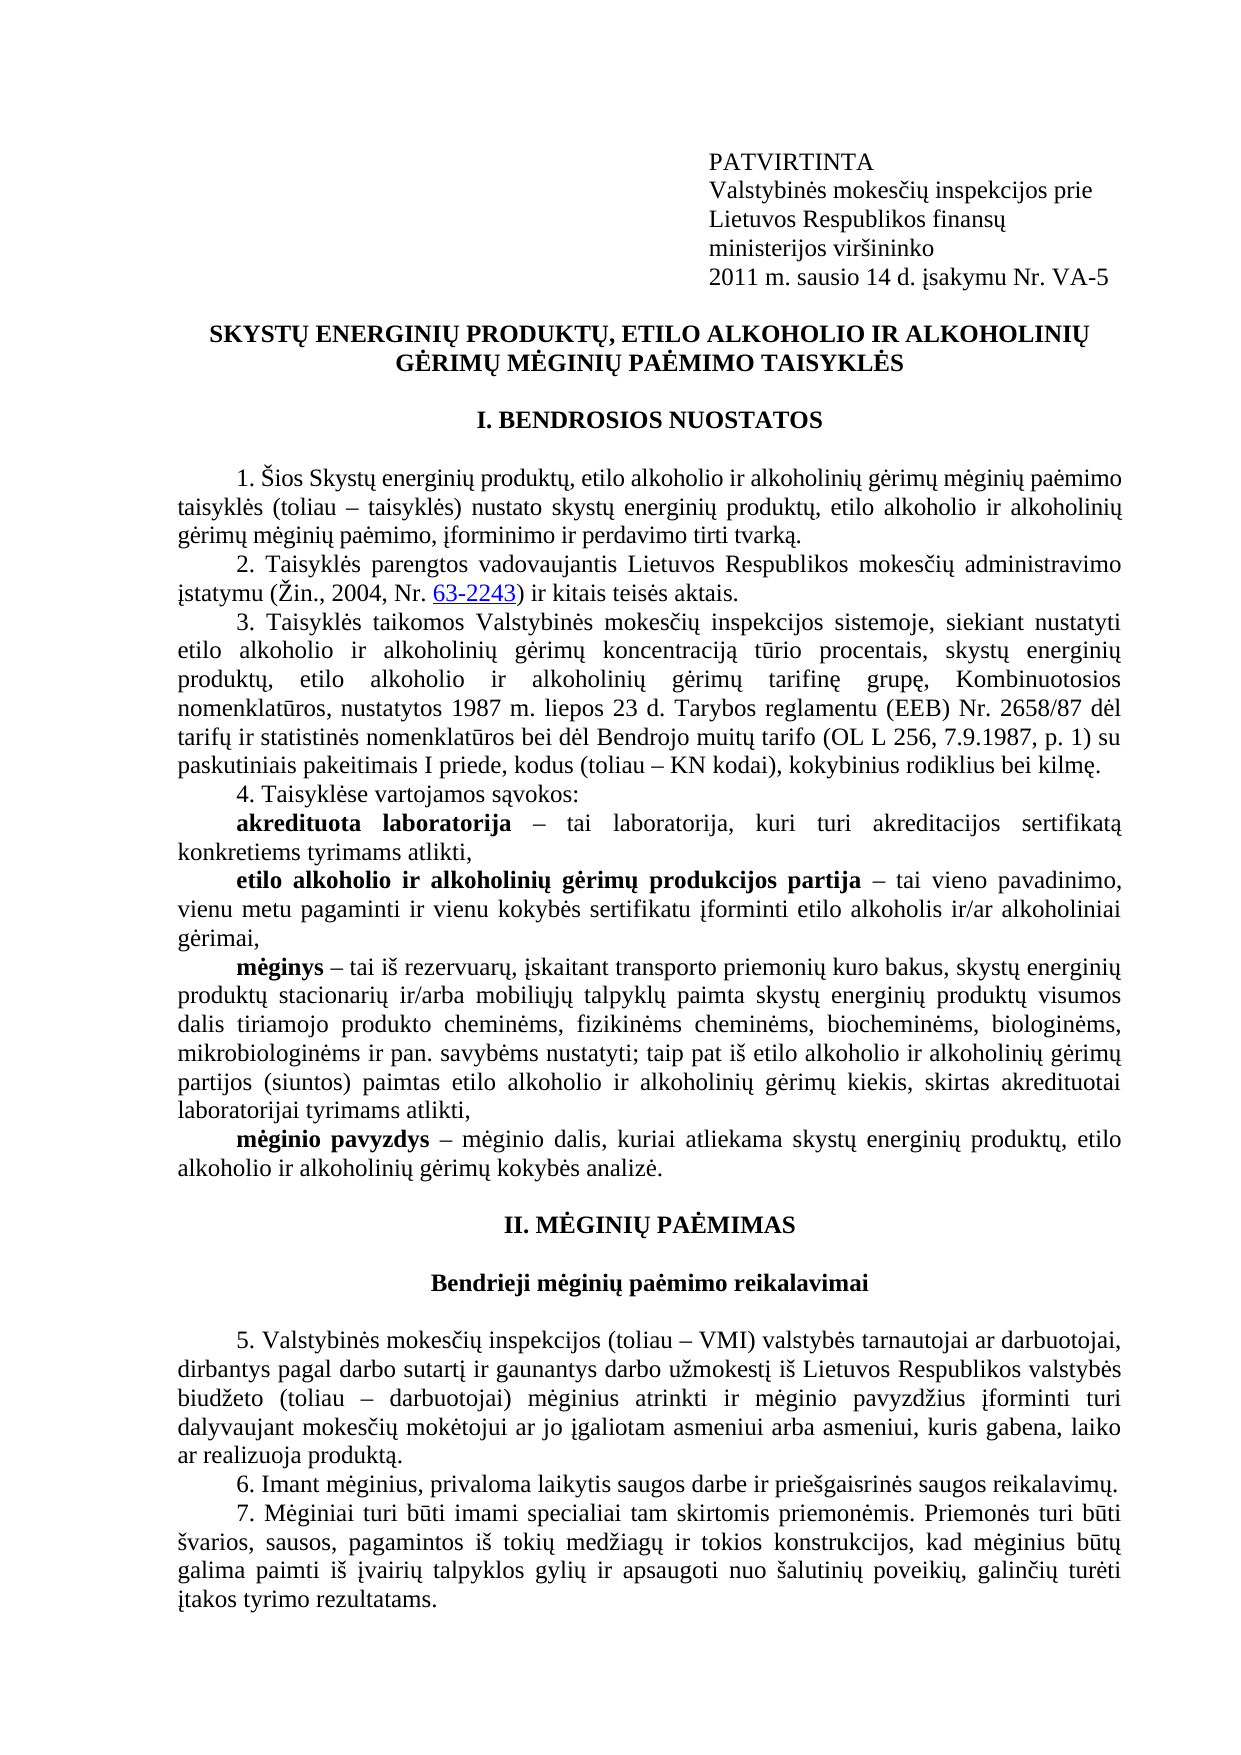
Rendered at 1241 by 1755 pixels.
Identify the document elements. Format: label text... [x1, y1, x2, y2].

text akredituota laboratorija – tai laboratorija, kuri turi akreditacijos sertifikatą konkretiems tyrimams atlikti, [177, 808, 1122, 866]
text 1. Šios Skystų energinių produktų, etilo alkoholio ir alkoholinių gėrimų mėginių paėmimo taisyklės (toliau – taisyklės) nustato skystų energinių produktų, etilo alkoholio ir alkoholinių gėrimų mėginių paėmimo, įforminimo ir perdavimo tirti tvarką. [177, 463, 1122, 549]
text etilo alkoholio ir alkoholinių gėrimų produkcijos partija – tai vieno pavadinimo, vienu metu pagaminti ir vienu kokybės sertifikatu įforminti etilo alkoholis ir/ar alkoholiniai gėrimai, [177, 866, 1122, 952]
text SKYSTŲ ENERGINIŲ PRODUKTŲ, ETILO ALKOHOLIO IR ALKOHOLINIŲ GĖRIMŲ MĖGINIŲ PAĖMIMO TAISYKLĖS [177, 319, 1122, 377]
text Lietuvos Respublikos finansų [177, 204, 1122, 233]
text PATVIRTINTA [177, 147, 1122, 176]
text 2011 m. sausio 14 d. įsakymu Nr. VA-5 [177, 262, 1122, 291]
text 7. Mėginiai turi būti imami specialiai tam skirtomis priemonėmis. Priemonės turi būti švarios, sausos, pagamintos iš tokių medžiagų ir tokios konstrukcijos, kad mėginius būtų galima paimti iš įvairių talpyklos gylių ir apsaugoti nuo šalutinių poveikių, galinčių turėti įtakos tyrimo rezultatams. [177, 1498, 1122, 1613]
text 4. Taisyklėse vartojamos sąvokos: [177, 779, 1122, 808]
text 2. Taisyklės parengtos vadovaujantis Lietuvos Respublikos mokesčių administravimo įstatymu (Žin., 2004, Nr. 63-2243) ir kitais teisės aktais. [177, 549, 1122, 607]
text II. MĖGINIŲ PAĖMIMAS [177, 1211, 1122, 1239]
text I. BENDROSIOS NUOSTATOS [177, 406, 1122, 434]
text ministerijos viršininko [177, 233, 1122, 262]
text Bendrieji mėginių paėmimo reikalavimai [177, 1268, 1122, 1297]
text 5. Valstybinės mokesčių inspekcijos (toliau – VMI) valstybės tarnautojai ar darbuotojai, dirbantys pagal darbo sutartį ir gaunantys darbo užmokestį iš Lietuvos Respublikos valstybės biudžeto (toliau – darbuotojai) mėginius atrinkti ir mėginio pavyzdžius įforminti turi dalyvaujant mokesčių mokėtojui ar jo įgaliotam asmeniui arba asmeniui, kuris gabena, laiko ar realizuoja produktą. [177, 1326, 1122, 1469]
text 3. Taisyklės taikomos Valstybinės mokesčių inspekcijos sistemoje, siekiant nustatyti etilo alkoholio ir alkoholinių gėrimų koncentraciją tūrio procentais, skystų energinių produktų, etilo alkoholio ir alkoholinių gėrimų tarifinę grupę, Kombinuotosios nomenklatūros, nustatytos 1987 m. liepos 23 d. Tarybos reglamentu (EEB) Nr. 2658/87 dėl tarifų ir statistinės nomenklatūros bei dėl Bendrojo muitų tarifo (OL L 256, 7.9.1987, p. 1) su paskutiniais pakeitimais I priede, kodus (toliau – KN kodai), kokybinius rodiklius bei kilmę. [177, 607, 1122, 779]
text 6. Imant mėginius, privaloma laikytis saugos darbe ir priešgaisrinės saugos reikalavimų. [177, 1469, 1122, 1498]
text mėginys – tai iš rezervuarų, įskaitant transporto priemonių kuro bakus, skystų energinių produktų stacionarių ir/arba mobiliųjų talpyklų paimta skystų energinių produktų visumos dalis tiriamojo produkto cheminėms, fizikinėms cheminėms, biocheminėms, biologinėms, mikrobiologinėms ir pan. savybėms nustatyti; taip pat iš etilo alkoholio ir alkoholinių gėrimų partijos (siuntos) paimtas etilo alkoholio ir alkoholinių gėrimų kiekis, skirtas akredituotai laboratorijai tyrimams atlikti, [177, 952, 1122, 1124]
text mėginio pavyzdys – mėginio dalis, kuriai atliekama skystų energinių produktų, etilo alkoholio ir alkoholinių gėrimų kokybės analizė. [177, 1124, 1122, 1182]
text Valstybinės mokesčių inspekcijos prie [177, 176, 1122, 204]
